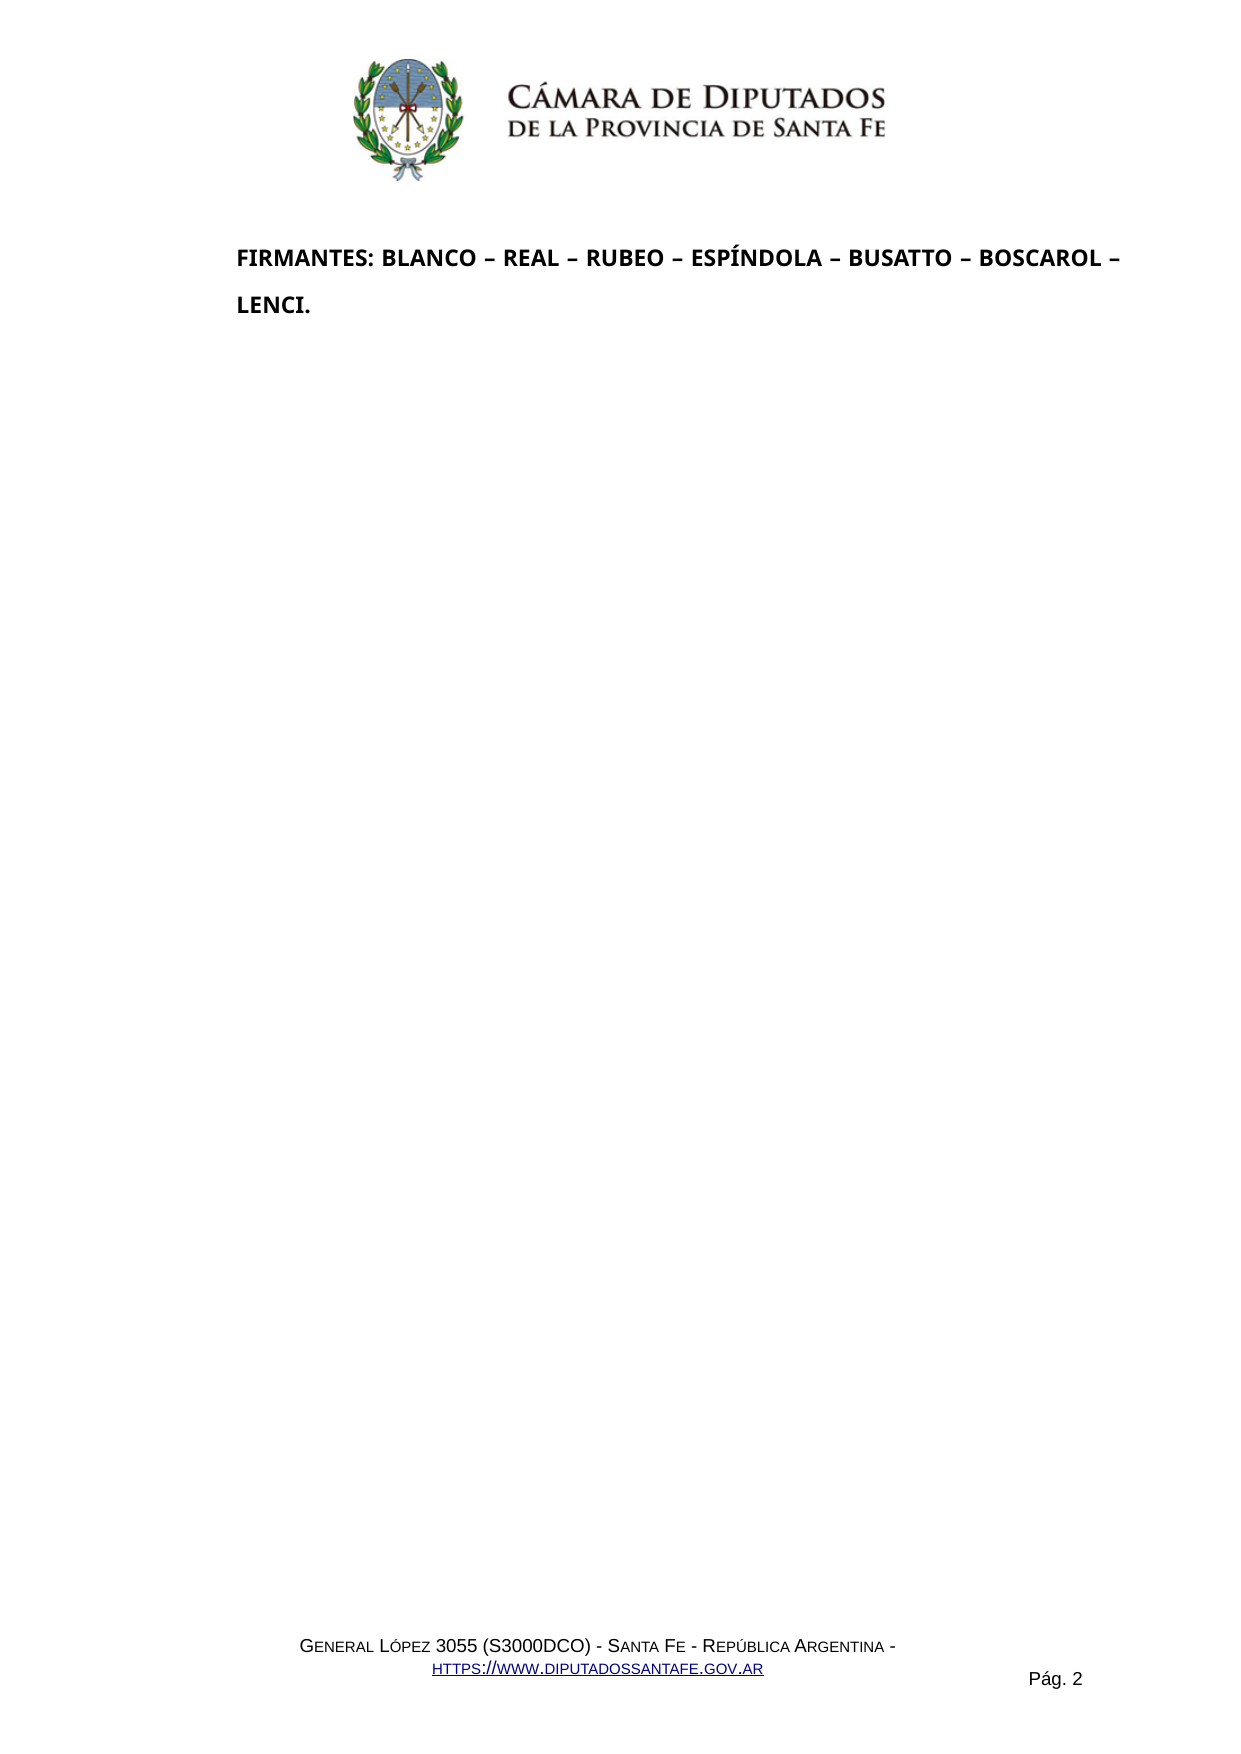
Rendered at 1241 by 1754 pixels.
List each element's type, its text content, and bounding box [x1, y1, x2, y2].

text FIRMANTES: BLANCO – REAL – RUBEO – ESPÍNDOLA – BUSATTO – BOSCAROL – LENCI. [236, 242, 1122, 320]
